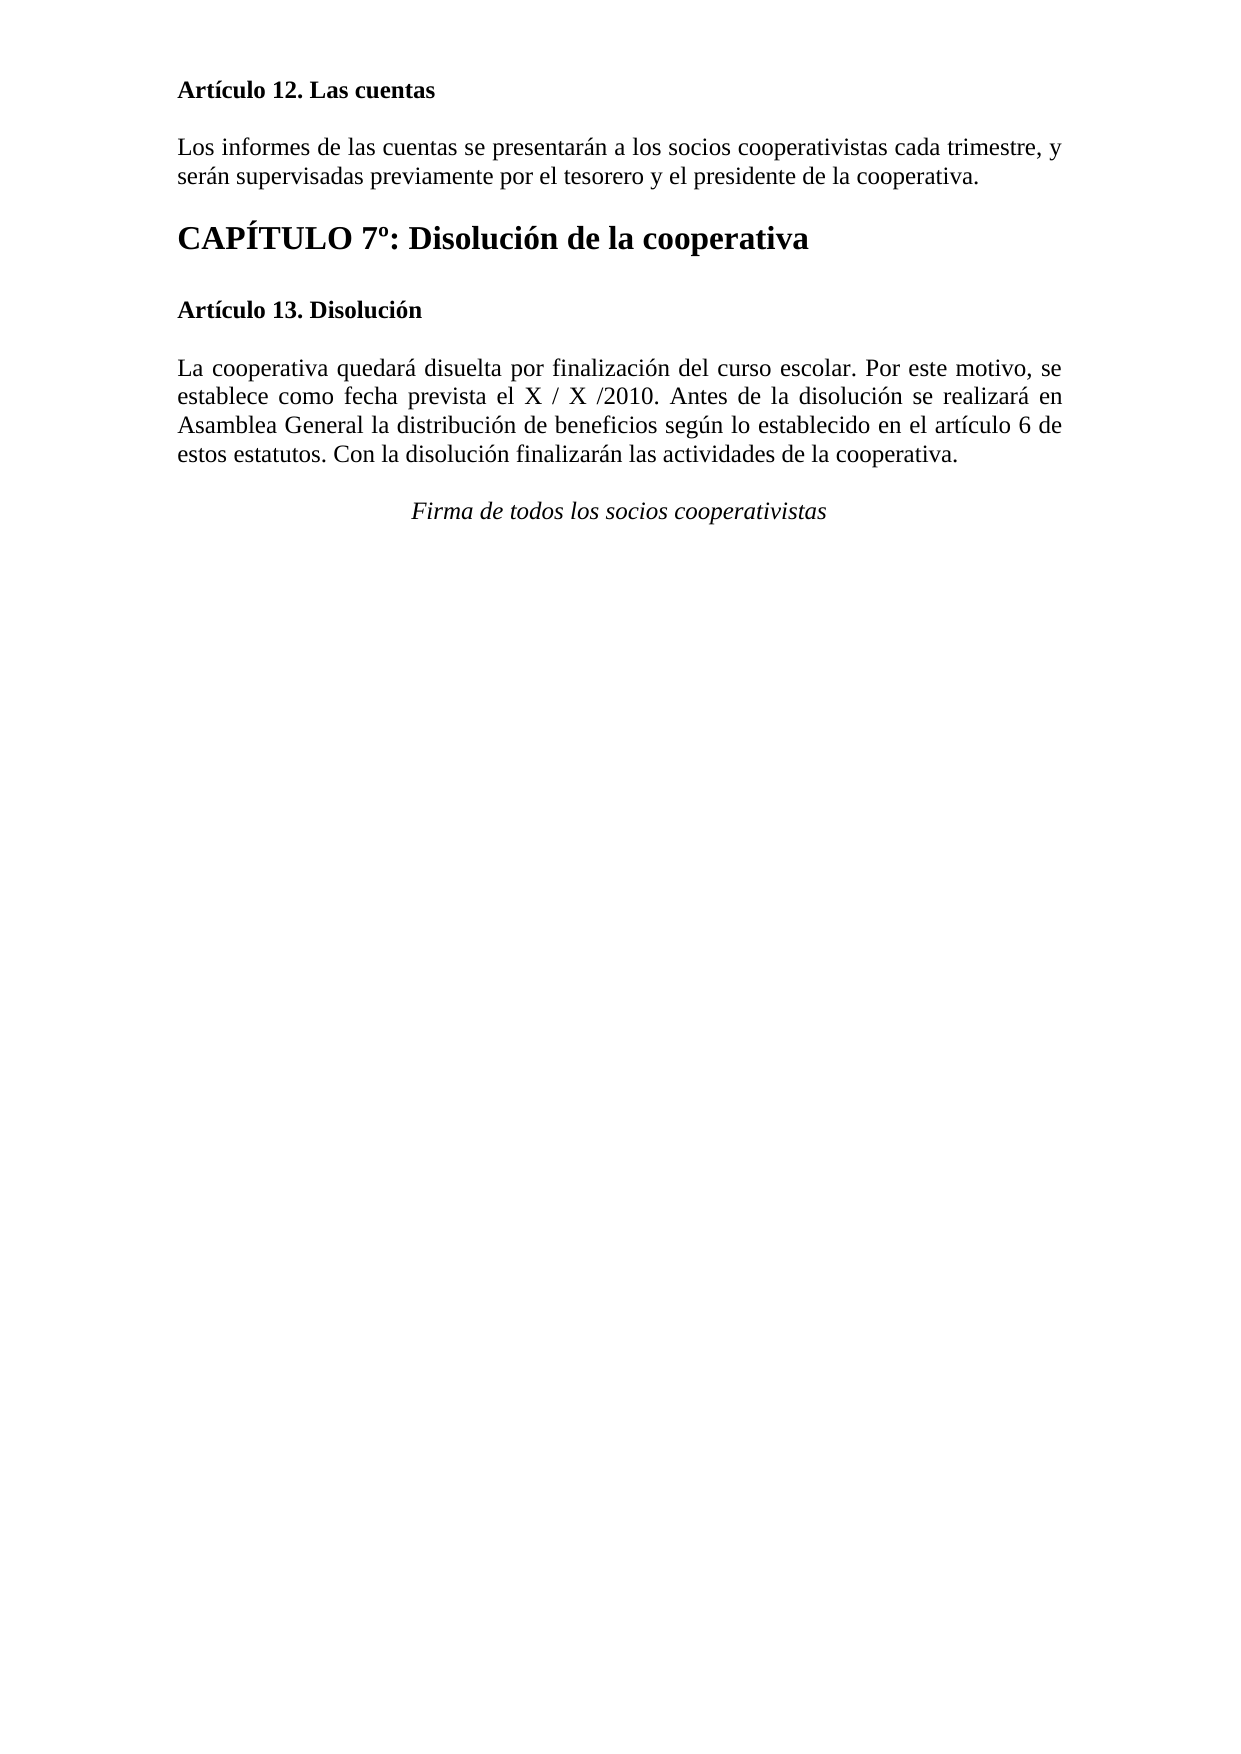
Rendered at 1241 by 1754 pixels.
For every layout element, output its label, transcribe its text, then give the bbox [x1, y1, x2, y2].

text CAPÍTULO 7º: Disolución de la cooperativa [177, 218, 1063, 257]
text Los informes de las cuentas se presentarán a los socios cooperativistas cada trimestre, y serán supervisadas previamente por el tesorero y el presidente de la cooperativa. [177, 132, 1063, 190]
text La cooperativa quedará disuelta por finalización del curso escolar. Por este motivo, se establece como fecha prevista el X / X /2010. Antes de la disolución se realizará en Asamblea General la distribución de beneficios según lo establecido en el artículo 6 de estos estatutos. Con la disolución finalizarán las actividades de la cooperativa. [177, 353, 1063, 468]
text Artículo 12. Las cuentas [177, 75, 1063, 103]
text Artículo 13. Disolución [177, 295, 1063, 324]
text Firma de todos los socios cooperativistas [177, 496, 1063, 525]
